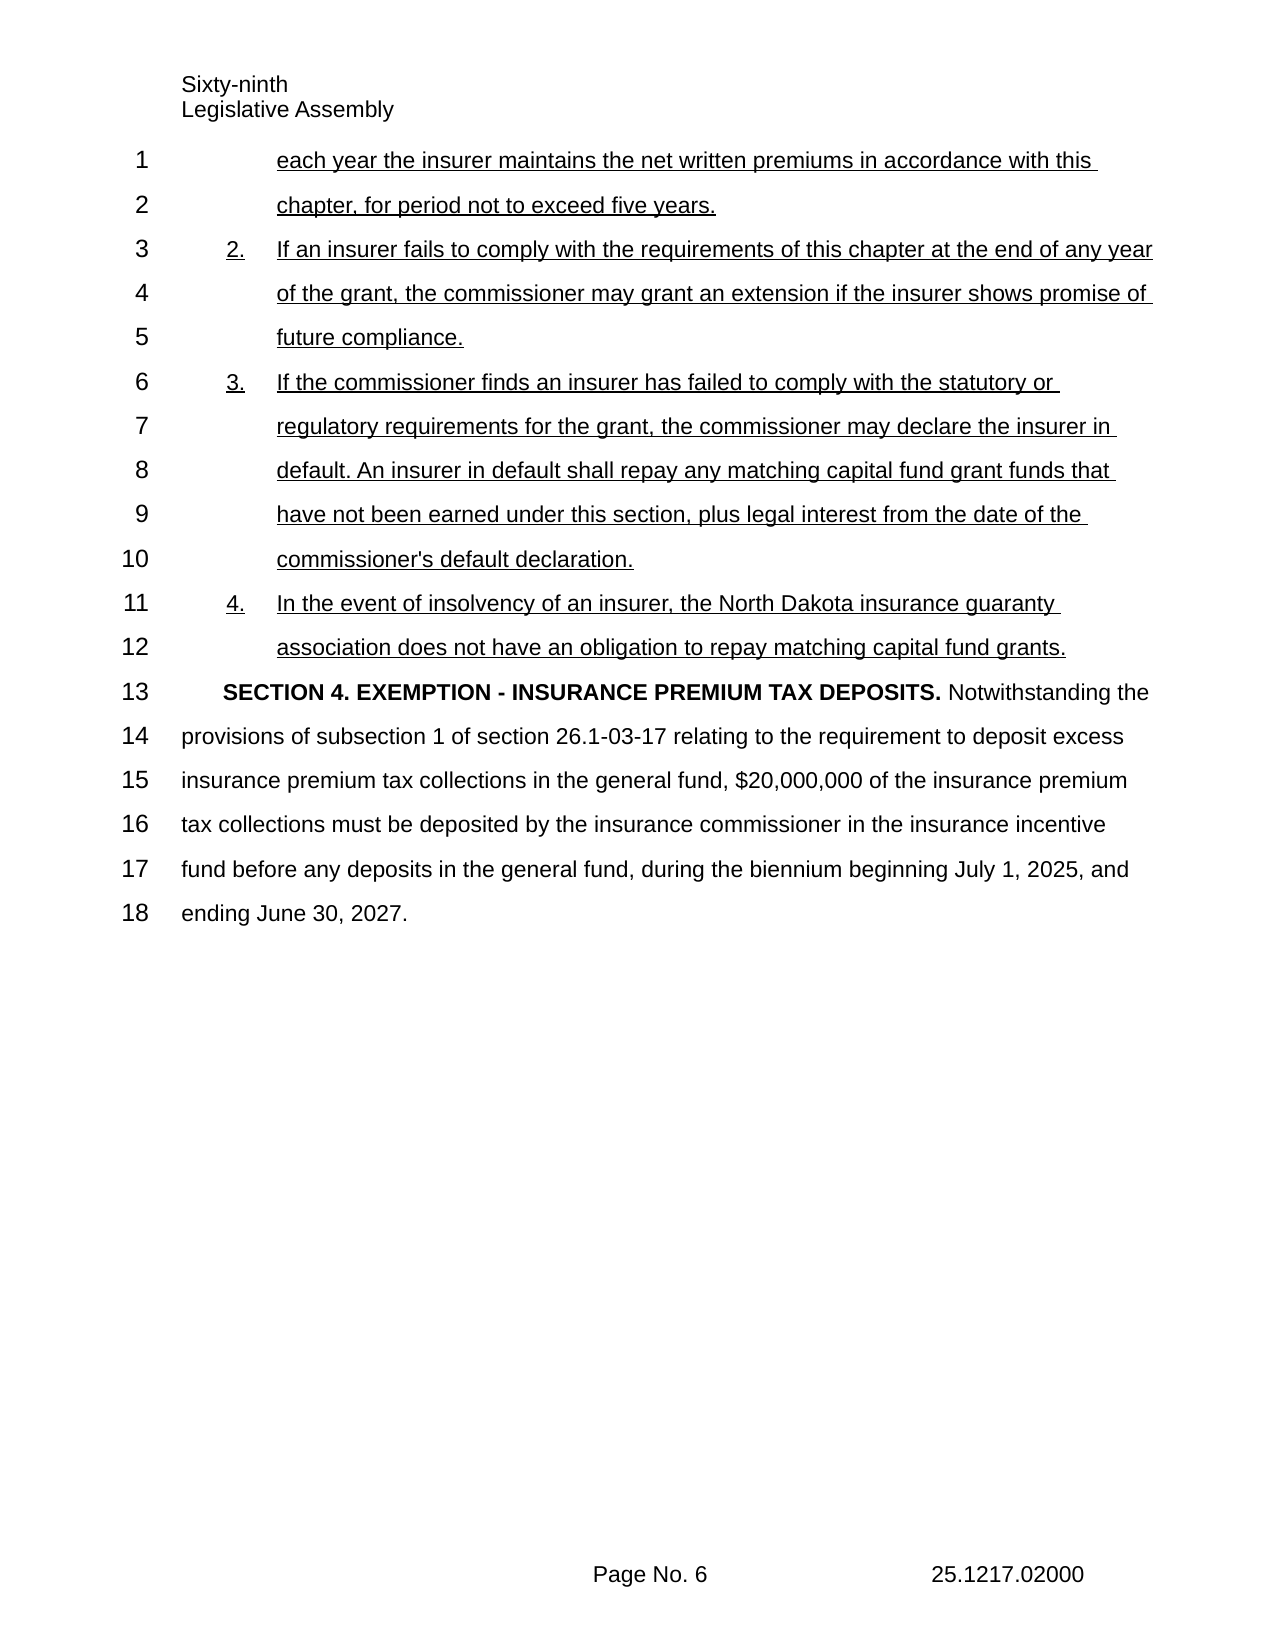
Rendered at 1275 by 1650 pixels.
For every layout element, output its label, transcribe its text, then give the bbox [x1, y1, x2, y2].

text 4. In the event of insolvency of an insurer, the North Dakota insurance guaranty association does not have an obligation to repay matching capital fund grants. [181, 576, 1154, 664]
text each year the insurer maintains the net written premiums in accordance with this chapter, for period not to exceed five years. [181, 133, 1154, 222]
text 2. If an insurer fails to comply with the requirements of this chapter at the end of any year of the grant, the commissioner may grant an extension if the insurer shows promise of future compliance. [181, 222, 1154, 355]
text SECTION 4. EXEMPTION - INSURANCE PREMIUM TAX DEPOSITS. Notwithstanding the provisions of subsection 1 of section 26.1‑03‑17 relating to the requirement to deposit excess insurance premium tax collections in the general fund, $20,000,000 of the insurance premium tax collections must be deposited by the insurance commissioner in the insurance incentive fund before any deposits in the general fund, during the biennium beginning July 1, 2025, and ending June 30, 2027. [181, 664, 1154, 930]
text 3. If the commissioner finds an insurer has failed to comply with the statutory or regulatory requirements for the grant, the commissioner may declare the insurer in default. An insurer in default shall repay any matching capital fund grant funds that have not been earned under this section, plus legal interest from the date of the commissioner's default declaration. [181, 355, 1154, 576]
